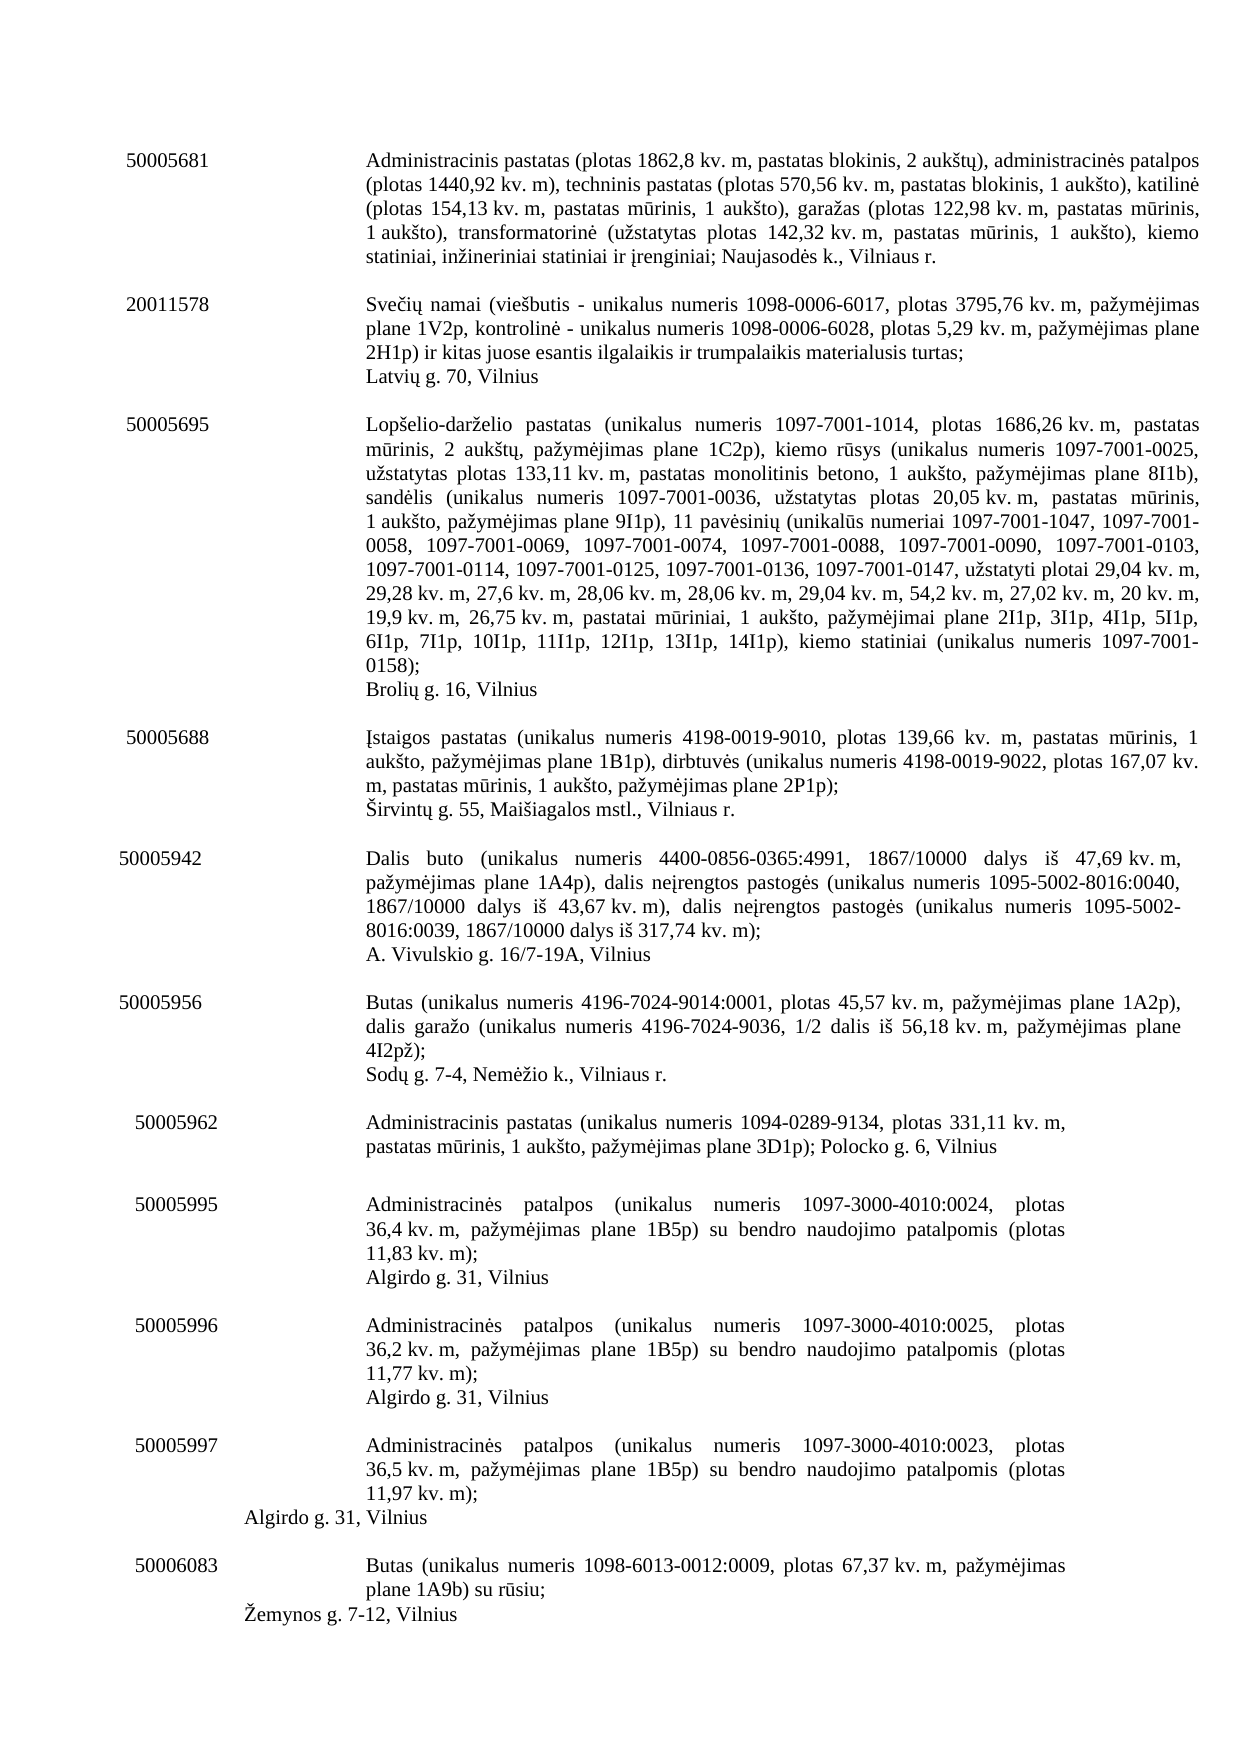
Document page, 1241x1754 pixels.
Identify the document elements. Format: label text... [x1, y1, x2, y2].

table_cell [1081, 1193, 1148, 1313]
table_cell 50005996 Administracinės patalpos (unikalus numeris 1097-3000-4010:0025, plotas 36,2 kv. m, pažymėjimas plane 1B5p) su bendro naudojimo patalpomis (plotas 11,77 kv. m); Algirdo g. 31, Vilnius [115, 1313, 1077, 1433]
table_cell [1148, 1110, 1155, 1192]
table_cell 50005997 Administracinės patalpos (unikalus numeris 1097-3000-4010:0023, plotas 36,5 kv. m, pažymėjimas plane 1B5p) su bendro naudojimo patalpomis (plotas 11,97 kv. m); Algirdo g. 31, Vilnius [115, 1433, 1077, 1553]
table_cell 50005688 [115, 725, 336, 846]
table_cell [1148, 1433, 1155, 1553]
table_cell Lopšelio-darželio pastatas (unikalus numeris 1097-7001-1014, plotas 1686,26 kv. m, pastatas mūrinis, 2 aukštų, pažymėjimas plane 1C2p), kiemo rūsys (unikalus numeris 1097-7001-0025, užstatytas plotas 133,11 kv. m, pastatas monolitinis betono, 1 aukšto, pažymėjimas plane 8I1b), sandėlis (unikalus numeris 1097-7001-0036, užstatytas plotas 20,05 kv. m, pastatas mūrinis, 1 aukšto, pažymėjimas plane 9I1p), 11 pavėsinių (unikalūs numeriai 1097-7001-1047, 1097-7001-0058, 1097-7001-0069, 1097-7001-0074, 1097-7001-0088, 1097-7001-0090, 1097-7001-0103, 1097-7001-0114, 1097-7001-0125, 1097-7001-0136, 1097-7001-0147, užstatyti plotai 29,04 kv. m, 29,28 kv. m, 27,6 kv. m, 28,06 kv. m, 28,06 kv. m, 29,04 kv. m, 54,2 kv. m, 27,02 kv. m, 20 kv. m, 19,9 kv. m, 26,75 kv. m, pastatai mūriniai, 1 aukšto, pažymėjimai plane 2I1p, 3I1p, 4I1p, 5I1p, 6I1p, 7I1p, 10I1p, 11I1p, 12I1p, 13I1p, 14I1p), kiemo statiniai (unikalus numeris 1097-7001-0158); Brolių g. 16, Vilnius [336, 413, 1211, 725]
table_cell [101, 1313, 114, 1433]
table_cell [1193, 846, 1211, 990]
table_cell [1155, 1433, 1170, 1553]
table_cell [101, 1110, 114, 1192]
table_cell [1148, 1313, 1155, 1433]
table_cell [1170, 1433, 1192, 1553]
table_cell 20011578 [115, 292, 336, 412]
table_cell 50005681 [115, 148, 336, 292]
table_cell [1193, 1110, 1211, 1192]
table_cell [1193, 1553, 1211, 1649]
table_cell [101, 1193, 114, 1313]
table_cell Įstaigos pastatas (unikalus numeris 4198-0019-9010, plotas 139,66 kv. m, pastatas mūrinis, 1 aukšto, pažymėjimas plane 1B1p), dirbtuvės (unikalus numeris 4198-0019-9022, plotas 167,07 kv. m, pastatas mūrinis, 1 aukšto, pažymėjimas plane 2P1p); Širvintų g. 55, Maišiagalos mstl., Vilniaus r. [336, 725, 1211, 846]
table_cell 50005956 Butas (unikalus numeris 4196-7024-9014:0001, plotas 45,57 kv. m, pažymėjimas plane 1A2p), dalis garažo (unikalus numeris 4196-7024-9036, 1/2 dalis iš 56,18 kv. m, pažymėjimas plane 4I2pž); Sodų g. 7-4, Nemėžio k., Vilniaus r. [101, 990, 1192, 1110]
table_cell 50005942 Dalis buto (unikalus numeris 4400-0856-0365:4991, 1867/10000 dalys iš 47,69 kv. m, pažymėjimas plane 1A4p), dalis neįrengtos pastogės (unikalus numeris 1095-5002-8016:0040, 1867/10000 dalys iš 43,67 kv. m), dalis neįrengtos pastogės (unikalus numeris 1095-5002-8016:0039, 1867/10000 dalys iš 317,74 kv. m); A. Vivulskio g. 16/7-19A, Vilnius [101, 846, 1192, 990]
table_cell [1077, 1553, 1081, 1649]
table_cell [1148, 1193, 1155, 1313]
table_cell [1193, 1433, 1211, 1553]
table_cell [1081, 1110, 1148, 1192]
table_cell [1170, 1313, 1192, 1433]
table_cell [1077, 1110, 1081, 1192]
table_cell [1193, 990, 1211, 1110]
table_cell 50005995 Administracinės patalpos (unikalus numeris 1097-3000-4010:0024, plotas 36,4 kv. m, pažymėjimas plane 1B5p) su bendro naudojimo patalpomis (plotas 11,83 kv. m); Algirdo g. 31, Vilnius [115, 1193, 1077, 1313]
table_cell [1193, 1193, 1211, 1313]
table_cell Administracinis pastatas (plotas 1862,8 kv. m, pastatas blokinis, 2 aukštų), administracinės patalpos (plotas 1440,92 kv. m), techninis pastatas (plotas 570,56 kv. m, pastatas blokinis, 1 aukšto), katilinė (plotas 154,13 kv. m, pastatas mūrinis, 1 aukšto), garažas (plotas 122,98 kv. m, pastatas mūrinis, 1 aukšto), transformatorinė (užstatytas plotas 142,32 kv. m, pastatas mūrinis, 1 aukšto), kiemo statiniai, inžineriniai statiniai ir įrenginiai; Naujasodės k., Vilniaus r. [336, 148, 1211, 292]
table_cell 50005962 Administracinis pastatas (unikalus numeris 1094-0289-9134, plotas 331,11 kv. m, pastatas mūrinis, 1 aukšto, pažymėjimas plane 3D1p); Polocko g. 6, Vilnius [115, 1110, 1077, 1192]
table_cell [1155, 1313, 1170, 1433]
table_cell [101, 725, 114, 846]
table_cell [1170, 1193, 1192, 1313]
table_cell [101, 292, 114, 412]
table_cell [1193, 1313, 1211, 1433]
table_cell [101, 1433, 114, 1553]
table_cell [1077, 1313, 1081, 1433]
table_cell [1077, 1433, 1081, 1553]
table_cell [1155, 1193, 1170, 1313]
table_cell 50005695 [115, 413, 336, 725]
table_cell [1170, 1110, 1192, 1192]
table_cell [1170, 1553, 1192, 1649]
table_cell [1081, 1313, 1148, 1433]
table_cell [101, 148, 114, 292]
table_cell 50006083 Butas (unikalus numeris 1098-6013-0012:0009, plotas 67,37 kv. m, pažymėjimas plane 1A9b) su rūsiu; Žemynos g. 7-12, Vilnius [115, 1553, 1077, 1649]
table_cell [1081, 1553, 1148, 1649]
table_cell [1155, 1110, 1170, 1192]
table_cell [101, 1553, 114, 1649]
table_cell [101, 413, 114, 725]
table_cell Svečių namai (viešbutis - unikalus numeris 1098-0006-6017, plotas 3795,76 kv. m, pažymėjimas plane 1V2p, kontrolinė - unikalus numeris 1098-0006-6028, plotas 5,29 kv. m, pažymėjimas plane 2H1p) ir kitas juose esantis ilgalaikis ir trumpalaikis materialusis turtas; Latvių g. 70, Vilnius [336, 292, 1211, 412]
table_cell [1148, 1553, 1155, 1649]
table_cell [1155, 1553, 1170, 1649]
table_cell [1077, 1193, 1081, 1313]
table_cell [1081, 1433, 1148, 1553]
